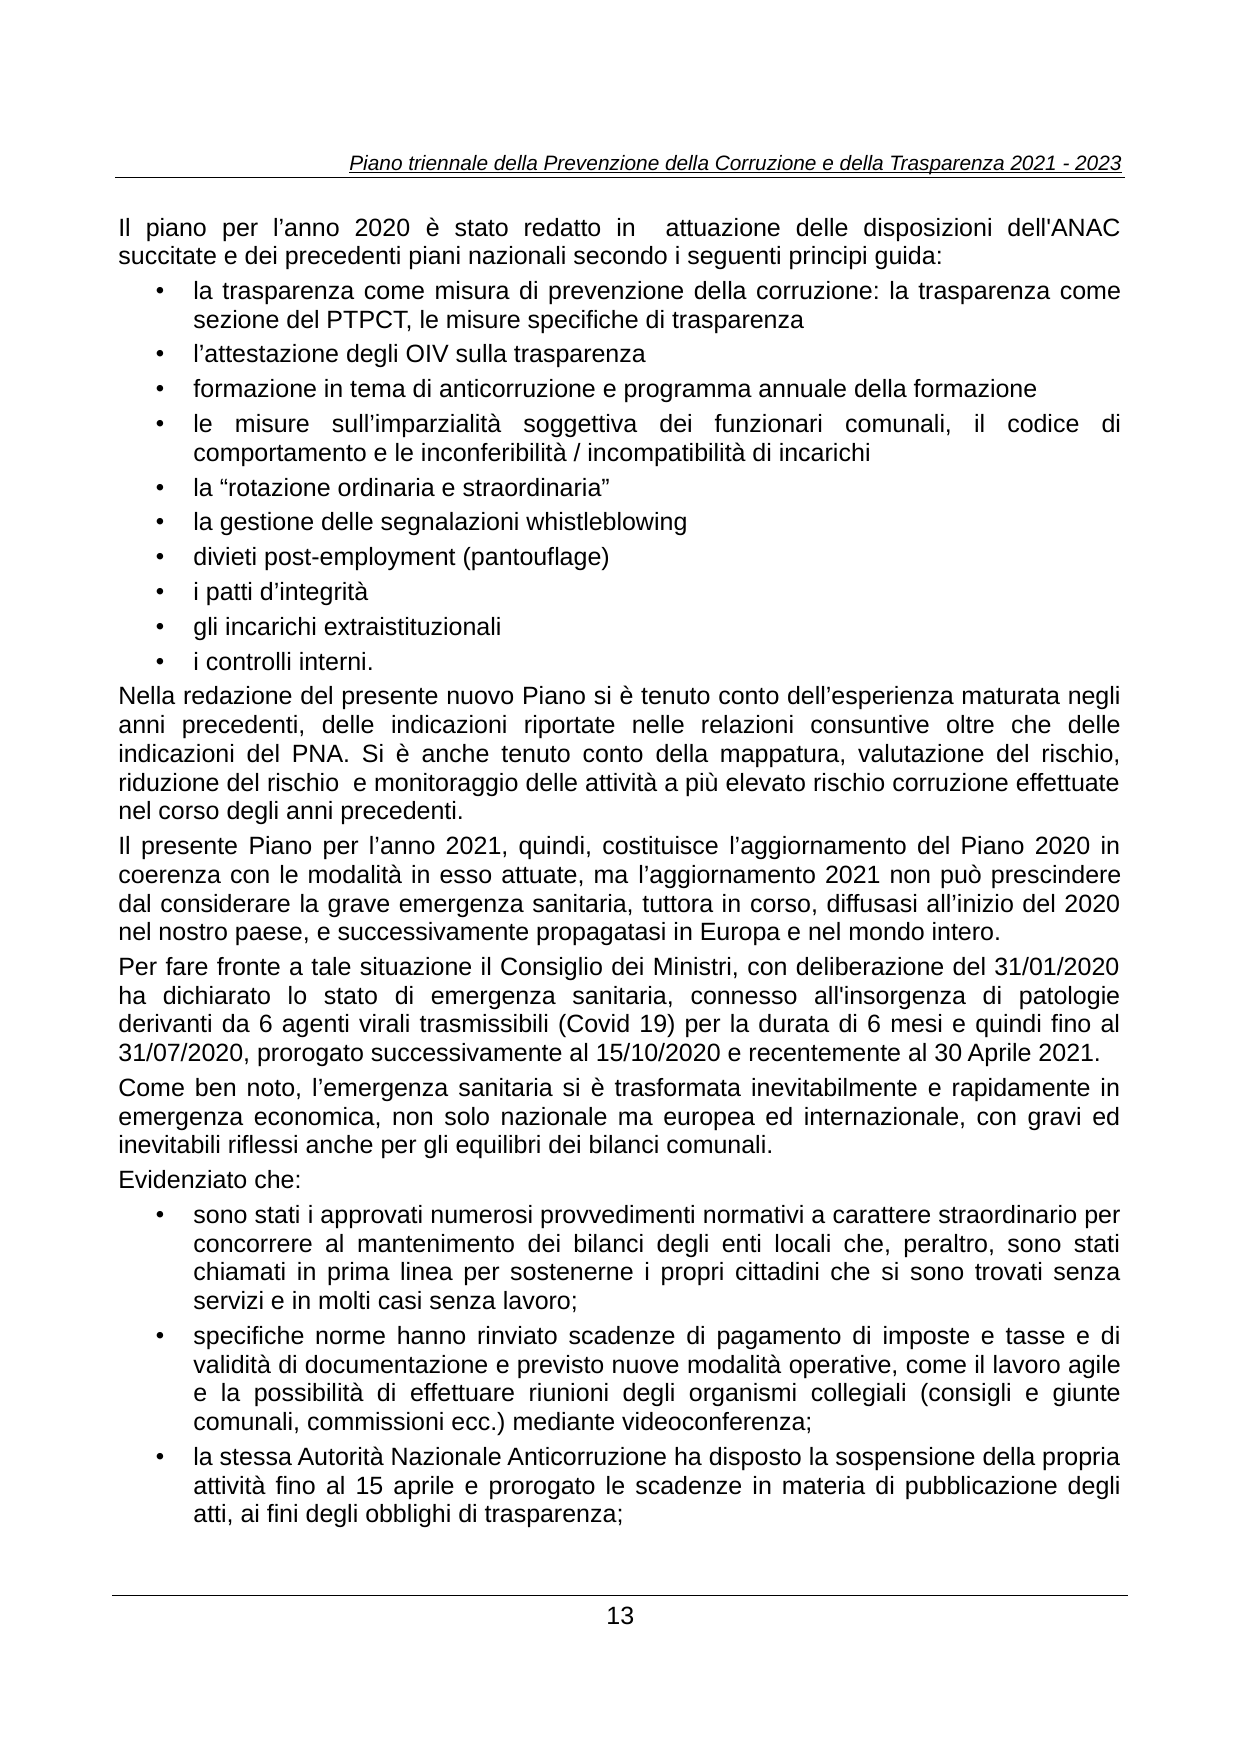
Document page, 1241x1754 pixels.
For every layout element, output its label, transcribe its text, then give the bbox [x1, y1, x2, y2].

list la gestione delle segnalazioni whistleblowing [156, 507, 1122, 536]
text Per fare fronte a tale situazione il Consiglio dei Ministri, con deliberazione del 31/01/2020 ha dichiarato lo stato di emergenza sanitaria, connesso all'insorgenza di patologie derivanti da 6 agenti virali trasmissibili (Covid 19) per la durata di 6 mesi e quindi fino al 31/07/2020, prorogato successivamente al 15/10/2020 e recentemente al 30 Aprile 2021. [118, 952, 1122, 1067]
text Nella redazione del presente nuovo Piano si è tenuto conto dell’esperienza maturata negli anni precedenti, delle indicazioni riportate nelle relazioni consuntive oltre che delle indicazioni del PNA. Si è anche tenuto conto della mappatura, valutazione del rischio, riduzione del rischio e monitoraggio delle attività a più elevato rischio corruzione effettuate nel corso degli anni precedenti. [118, 681, 1122, 825]
text Come ben noto, l’emergenza sanitaria si è trasformata inevitabilmente e rapidamente in emergenza economica, non solo nazionale ma europea ed internazionale, con gravi ed inevitabili riflessi anche per gli equilibri dei bilanci comunali. [118, 1073, 1122, 1159]
list formazione in tema di anticorruzione e programma annuale della formazione [156, 374, 1122, 403]
list la “rotazione ordinaria e straordinaria” [156, 473, 1122, 501]
list l’attestazione degli OIV sulla trasparenza [156, 339, 1122, 368]
list gli incarichi extraistituzionali [156, 612, 1122, 641]
text Il piano per l’anno 2020 è stato redatto in attuazione delle disposizioni dell'ANAC succitate e dei precedenti piani nazionali secondo i seguenti principi guida: [118, 212, 1122, 270]
list la stessa Autorità Nazionale Anticorruzione ha disposto la sospensione della propria attività fino al 15 aprile e prorogato le scadenze in materia di pubblicazione degli atti, ai fini degli obblighi di trasparenza; [156, 1442, 1122, 1528]
list i controlli interni. [156, 647, 1122, 675]
list specifiche norme hanno rinviato scadenze di pagamento di imposte e tasse e di validità di documentazione e previsto nuove modalità operative, come il lavoro agile e la possibilità di effettuare riunioni degli organismi collegiali (consigli e giunte comunali, commissioni ecc.) mediante videoconferenza; [156, 1321, 1122, 1436]
text Il presente Piano per l’anno 2021, quindi, costituisce l’aggiornamento del Piano 2020 in coerenza con le modalità in esso attuate, ma l’aggiornamento 2021 non può prescindere dal considerare la grave emergenza sanitaria, tuttora in corso, diffusasi all’inizio del 2020 nel nostro paese, e successivamente propagatasi in Europa e nel mondo intero. [118, 831, 1122, 946]
list i patti d’integrità [156, 577, 1122, 606]
list divieti post-employment (pantouflage) [156, 542, 1122, 571]
list sono stati i approvati numerosi provvedimenti normativi a carattere straordinario per concorrere al mantenimento dei bilanci degli enti locali che, peraltro, sono stati chiamati in prima linea per sostenerne i propri cittadini che si sono trovati senza servizi e in molti casi senza lavoro; [156, 1200, 1122, 1315]
list la trasparenza come misura di prevenzione della corruzione: la trasparenza come sezione del PTPCT, le misure specifiche di trasparenza [156, 276, 1122, 333]
text Evidenziato che: [118, 1165, 1122, 1194]
list le misure sull’imparzialità soggettiva dei funzionari comunali, il codice di comportamento e le inconferibilità / incompatibilità di incarichi [156, 409, 1122, 467]
